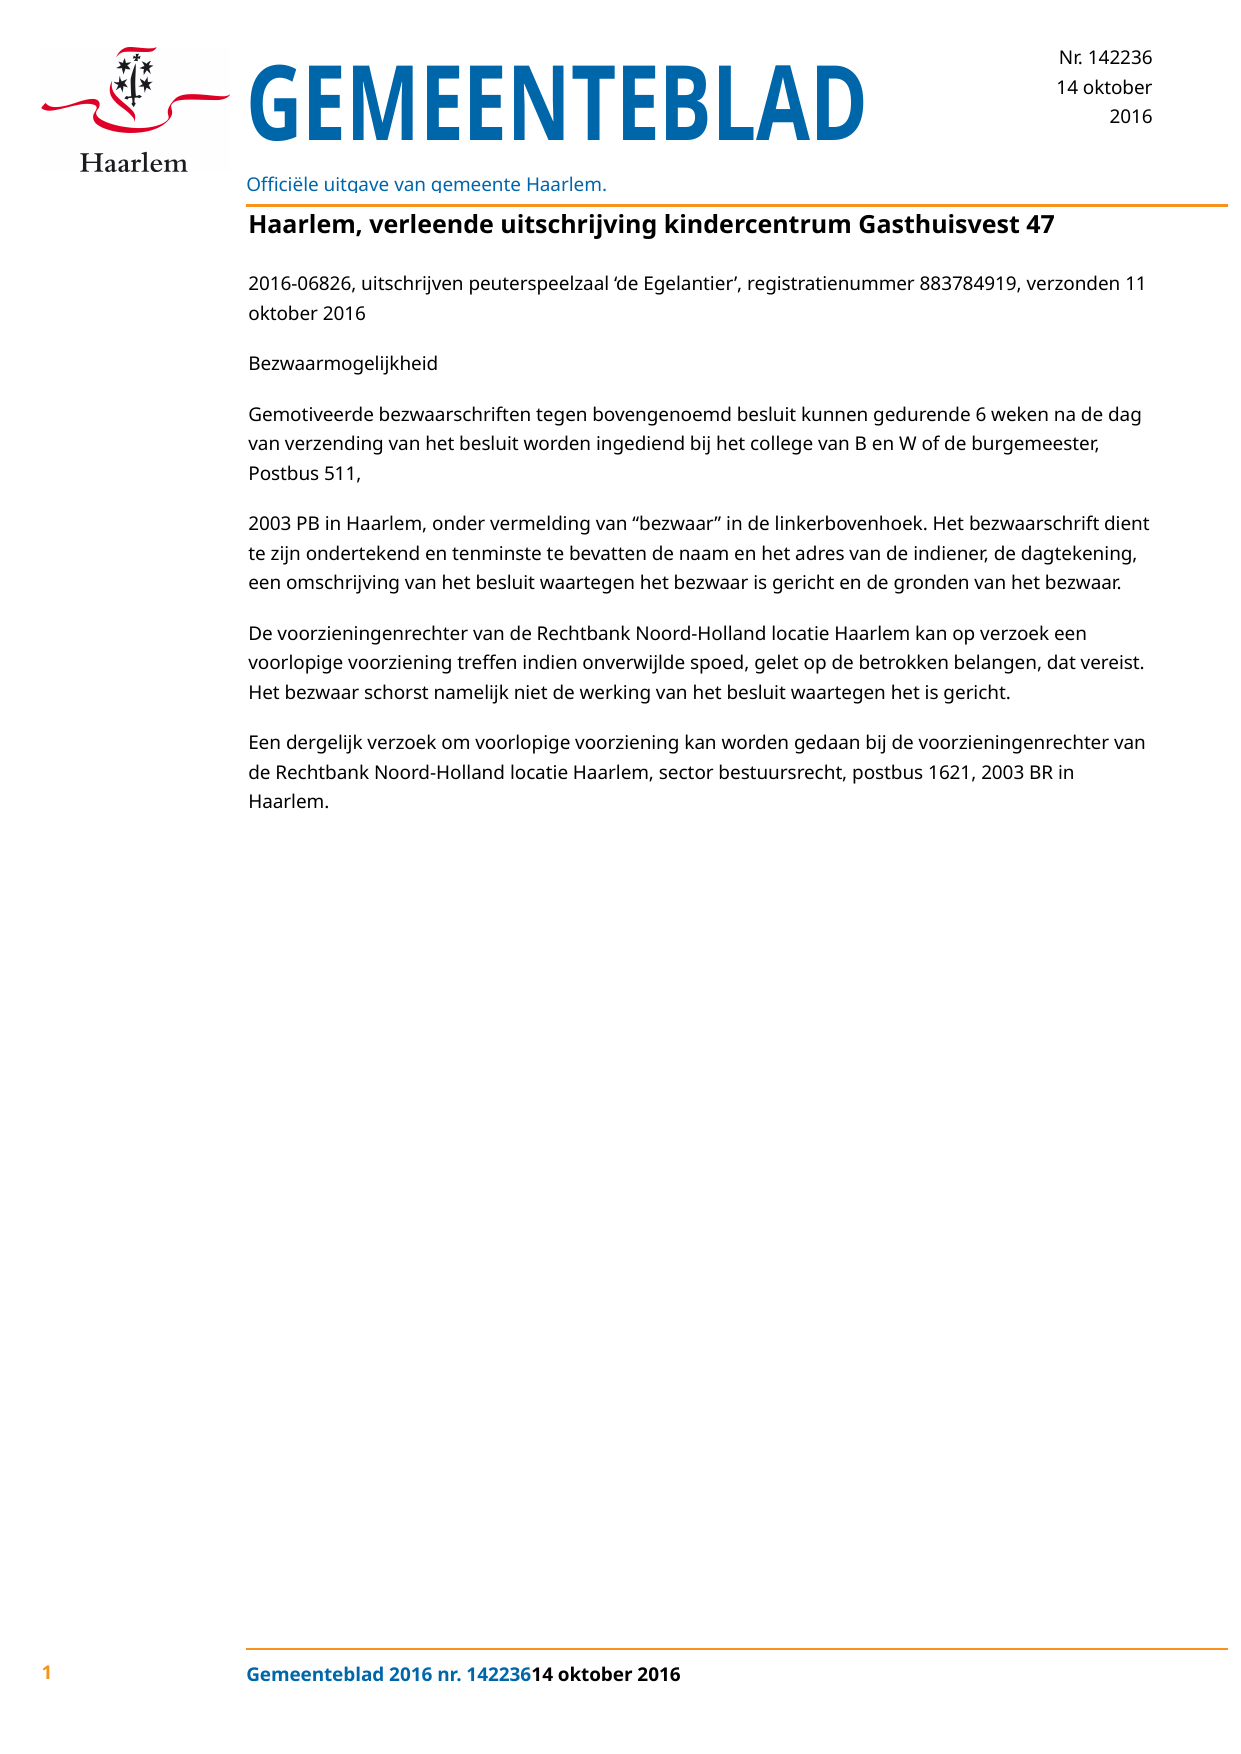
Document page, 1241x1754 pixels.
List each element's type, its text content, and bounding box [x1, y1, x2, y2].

text 2003 PB in Haarlem, onder vermelding van “bezwaar” in de linkerbovenhoek. Het bezwaarschrift dient te zijn ondertekend en tenminste te bevatten de naam en het adres van de indiener, de dagtekening, een omschrijving van het besluit waartegen het bezwaar is gericht en de gronden van het bezwaar. [248, 510, 1152, 595]
text Een dergelijk verzoek om voorlopige voorziening kan worden gedaan bij de voorzieningenrechter van de Rechtbank Noord-Holland locatie Haarlem, sector bestuursrecht, postbus 1621, 2003 BR in Haarlem. [248, 729, 1152, 814]
text Haarlem, verleende uitschrijving kindercentrum Gasthuisvest 47 [248, 207, 1152, 241]
text Gemotiveerde bezwaarschriften tegen bovengenoemd besluit kunnen gedurende 6 weken na de dag van verzending van het besluit worden ingediend bij het college van B en W of de burgemeester, Postbus 511, [248, 401, 1152, 486]
text De voorzieningenrechter van de Rechtbank Noord-Holland locatie Haarlem kan op verzoek een voorlopige voorziening treffen indien onverwijlde spoed, gelet op de betrokken belangen, dat vereist. Het bezwaar schorst namelijk niet de werking van het besluit waartegen het is gericht. [248, 620, 1152, 705]
picture [41, 47, 231, 172]
text 2016-06826, uitschrijven peuterspeelzaal ‘de Egelantier’, registratienummer 883784919, verzonden 11 oktober 2016 [248, 270, 1152, 326]
text Bezwaarmogelijkheid [248, 350, 1152, 376]
